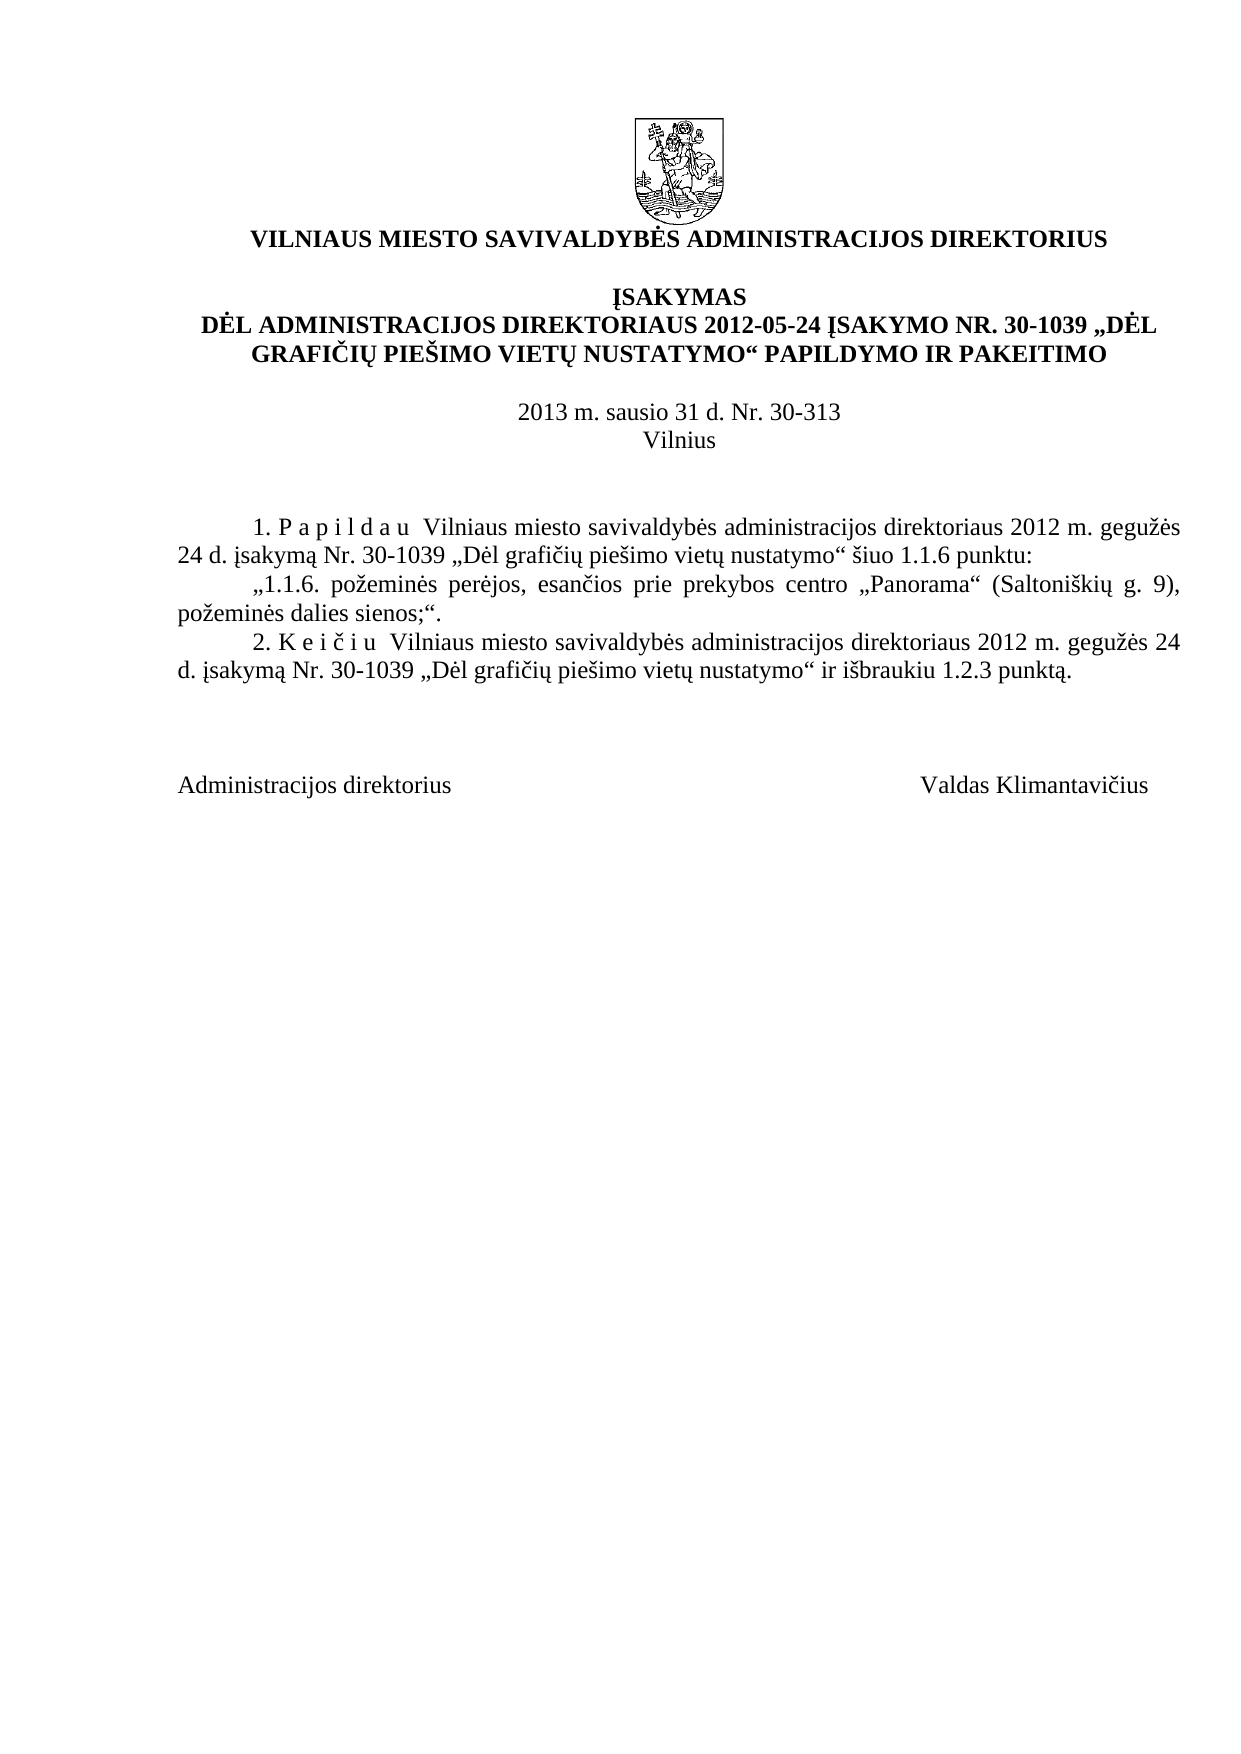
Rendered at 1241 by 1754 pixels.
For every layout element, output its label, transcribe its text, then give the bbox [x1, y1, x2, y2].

text ĮSAKYMAS [177, 282, 1181, 311]
text „1.1.6. požeminės perėjos, esančios prie prekybos centro „Panorama“ (Saltoniškių g. 9), požeminės dalies sienos;“. [177, 569, 1181, 627]
text 1. Papildau Vilniaus miesto savivaldybės administracijos direktoriaus 2012 m. gegužės 24 d. įsakymą Nr. 30-1039 „Dėl grafičių piešimo vietų nustatymo“ šiuo 1.1.6 punktu: [177, 512, 1181, 569]
text 2013 m. sausio 31 d. Nr. 30-313 [177, 397, 1181, 426]
text 2. Keičiu Vilniaus miesto savivaldybės administracijos direktoriaus 2012 m. gegužės 24 d. įsakymą Nr. 30-1039 „Dėl grafičių piešimo vietų nustatymo“ ir išbraukiu 1.2.3 punktą. [177, 627, 1181, 684]
text DĖL ADMINISTRACIJOS DIREKTORIAUS 2012-05-24 ĮSAKYMO NR. 30-1039 „DĖL GRAFIČIŲ PIEŠIMO VIETŲ NUSTATYMO“ PAPILDYMO IR PAKEITIMO [177, 311, 1181, 368]
text Administracijos direktorius Valdas Klimantavičius [177, 771, 1181, 799]
text VILNIAUS MIESTO SAVIVALDYBĖS ADMINISTRACIJOS DIREKTORIUS [177, 224, 1181, 253]
text Vilnius [177, 426, 1181, 454]
